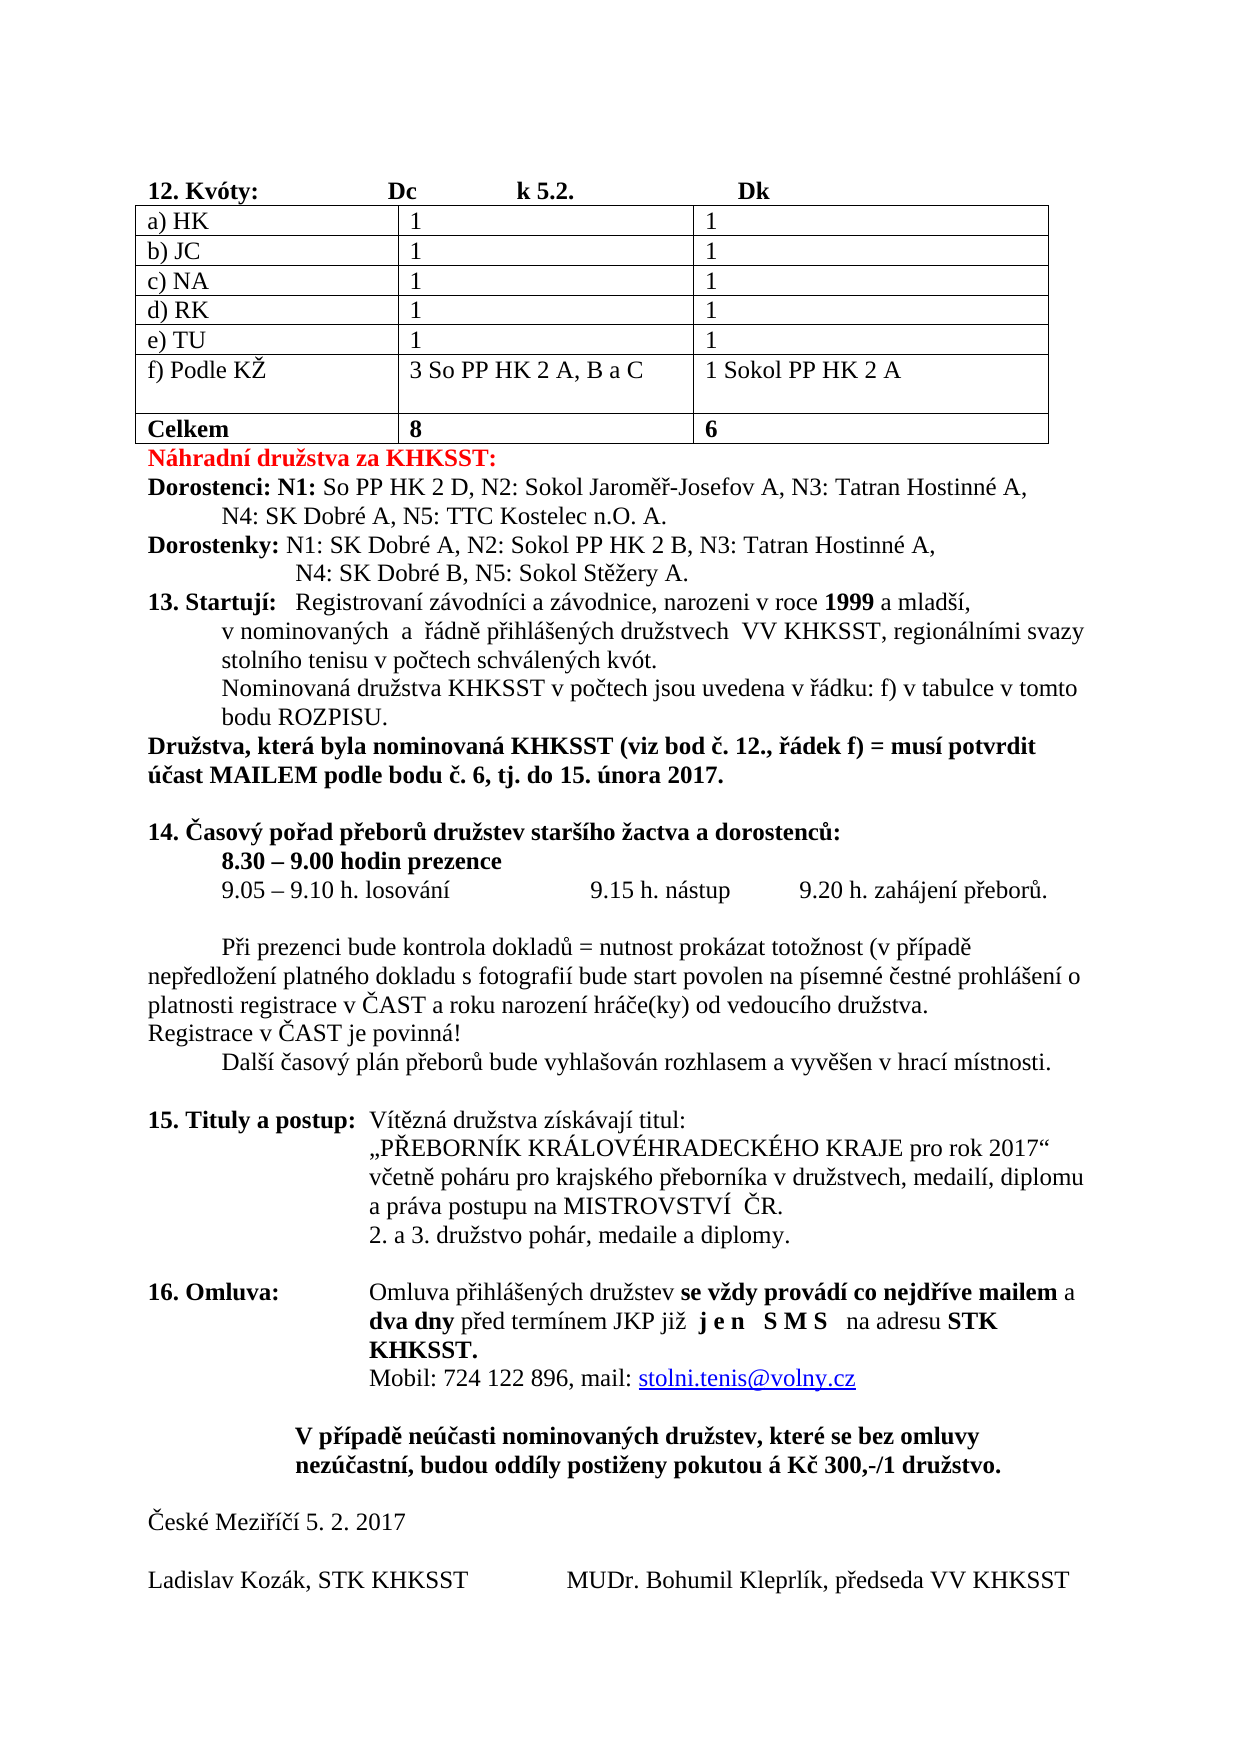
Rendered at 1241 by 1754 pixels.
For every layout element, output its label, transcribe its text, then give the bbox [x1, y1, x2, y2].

table_cell 1 [399, 236, 693, 265]
table_cell 6 [694, 414, 1048, 442]
text V případě neúčasti nominovaných družstev, které se bez omluvy nezúčastní, budou oddíly postiženy pokutou á Kč 300,-/1 družstvo. [294, 1421, 1093, 1478]
table_header 1 [694, 206, 1048, 235]
table_cell b) JC [136, 236, 398, 265]
text Registrace v ČAST je povinná! [148, 1018, 1093, 1047]
table_header a) HK [136, 206, 398, 235]
text Náhradní družstva za KHKSST: [148, 443, 1093, 472]
text České Meziříčí 5. 2. 2017 [148, 1507, 1093, 1536]
table_cell 1 [694, 325, 1048, 354]
table_header 1 [399, 206, 693, 235]
text N4: SK Dobré B, N5: Sokol Stěžery A. [148, 558, 1093, 587]
text 2. a 3. družstvo pohár, medaile a diplomy. [148, 1220, 1093, 1248]
table_cell 1 [694, 266, 1048, 294]
text 16. Omluva: Omluva přihlášených družstev se vždy provádí co nejdříve mailem a dva dny před termínem JKP již j e n S M S na adresu STK KHKSST. [148, 1277, 1093, 1363]
text 12. Kvóty: Dc k 5.2. Dk [148, 176, 1093, 205]
text včetně poháru pro krajského přeborníka v družstvech, medailí, diplomu a práva postupu na MISTROVSTVÍ ČR. [369, 1162, 1093, 1220]
text Dorostenci: N1: So PP HK 2 D, N2: Sokol Jaroměř-Josefov A, N3: Tatran Hostinné A, [148, 472, 1093, 501]
table_cell d) RK [136, 296, 398, 324]
table_cell 1 [694, 296, 1048, 324]
table_cell Celkem [136, 414, 398, 442]
text Při prezenci bude kontrola dokladů = nutnost prokázat totožnost (v případě nepředložení platného dokladu s fotografií bude start povolen na písemné čestné prohlášení o platnosti registrace v ČAST a roku narození hráče(ky) od vedoucího družstva. [148, 932, 1093, 1018]
table_cell c) NA [136, 266, 398, 294]
table_cell e) TU [136, 325, 398, 354]
table_cell 1 Sokol PP HK 2 A [694, 355, 1048, 413]
text 9.05 – 9.10 h. losování 9.15 h. nástup 9.20 h. zahájení přeborů. [148, 875, 1093, 903]
text 8.30 – 9.00 hodin prezence [221, 846, 1093, 875]
text N4: SK Dobré A, N5: TTC Kostelec n.O. A. [148, 501, 1093, 530]
text Dorostenky: N1: SK Dobré A, N2: Sokol PP HK 2 B, N3: Tatran Hostinné A, [148, 530, 1093, 558]
table_cell f) Podle KŽ [136, 355, 398, 413]
text Družstva, která byla nominovaná KHKSST (viz bod č. 12., řádek f) = musí potvrdit účast MAILEM podle bodu č. 6, tj. do 15. února 2017. [148, 731, 1093, 788]
text 15. Tituly a postup: Vítězná družstva získávají titul: [148, 1105, 1093, 1133]
table_cell 1 [399, 325, 693, 354]
text 14. Časový pořad přeborů družstev staršího žactva a dorostenců: [148, 817, 1093, 846]
text v nominovaných a řádně přihlášených družstvech VV KHKSST, regionálními svazy stolního tenisu v počtech schválených kvót. [221, 616, 1093, 673]
text 13. Startují: Registrovaní závodníci a závodnice, narozeni v roce 1999 a mladší, [148, 587, 1093, 616]
table_cell 1 [399, 266, 693, 294]
table_cell 8 [399, 414, 693, 442]
table_cell 1 [694, 236, 1048, 265]
text Mobil: 724 122 896, mail: stolni.tenis@volny.cz [369, 1363, 1093, 1392]
table_cell 1 [399, 296, 693, 324]
text Nominovaná družstva KHKSST v počtech jsou uvedena v řádku: f) v tabulce v tomto bodu ROZPISU. [221, 673, 1093, 731]
text Další časový plán přeborů bude vyhlašován rozhlasem a vyvěšen v hrací místnosti. [148, 1047, 1093, 1076]
text Ladislav Kozák, STK KHKSST MUDr. Bohumil Kleprlík, předseda VV KHKSST [148, 1565, 1093, 1593]
text „PŘEBORNÍK KRÁLOVÉHRADECKÉHO KRAJE pro rok 2017“ [295, 1133, 1093, 1162]
table_cell 3 So PP HK 2 A, B a C [399, 355, 693, 413]
